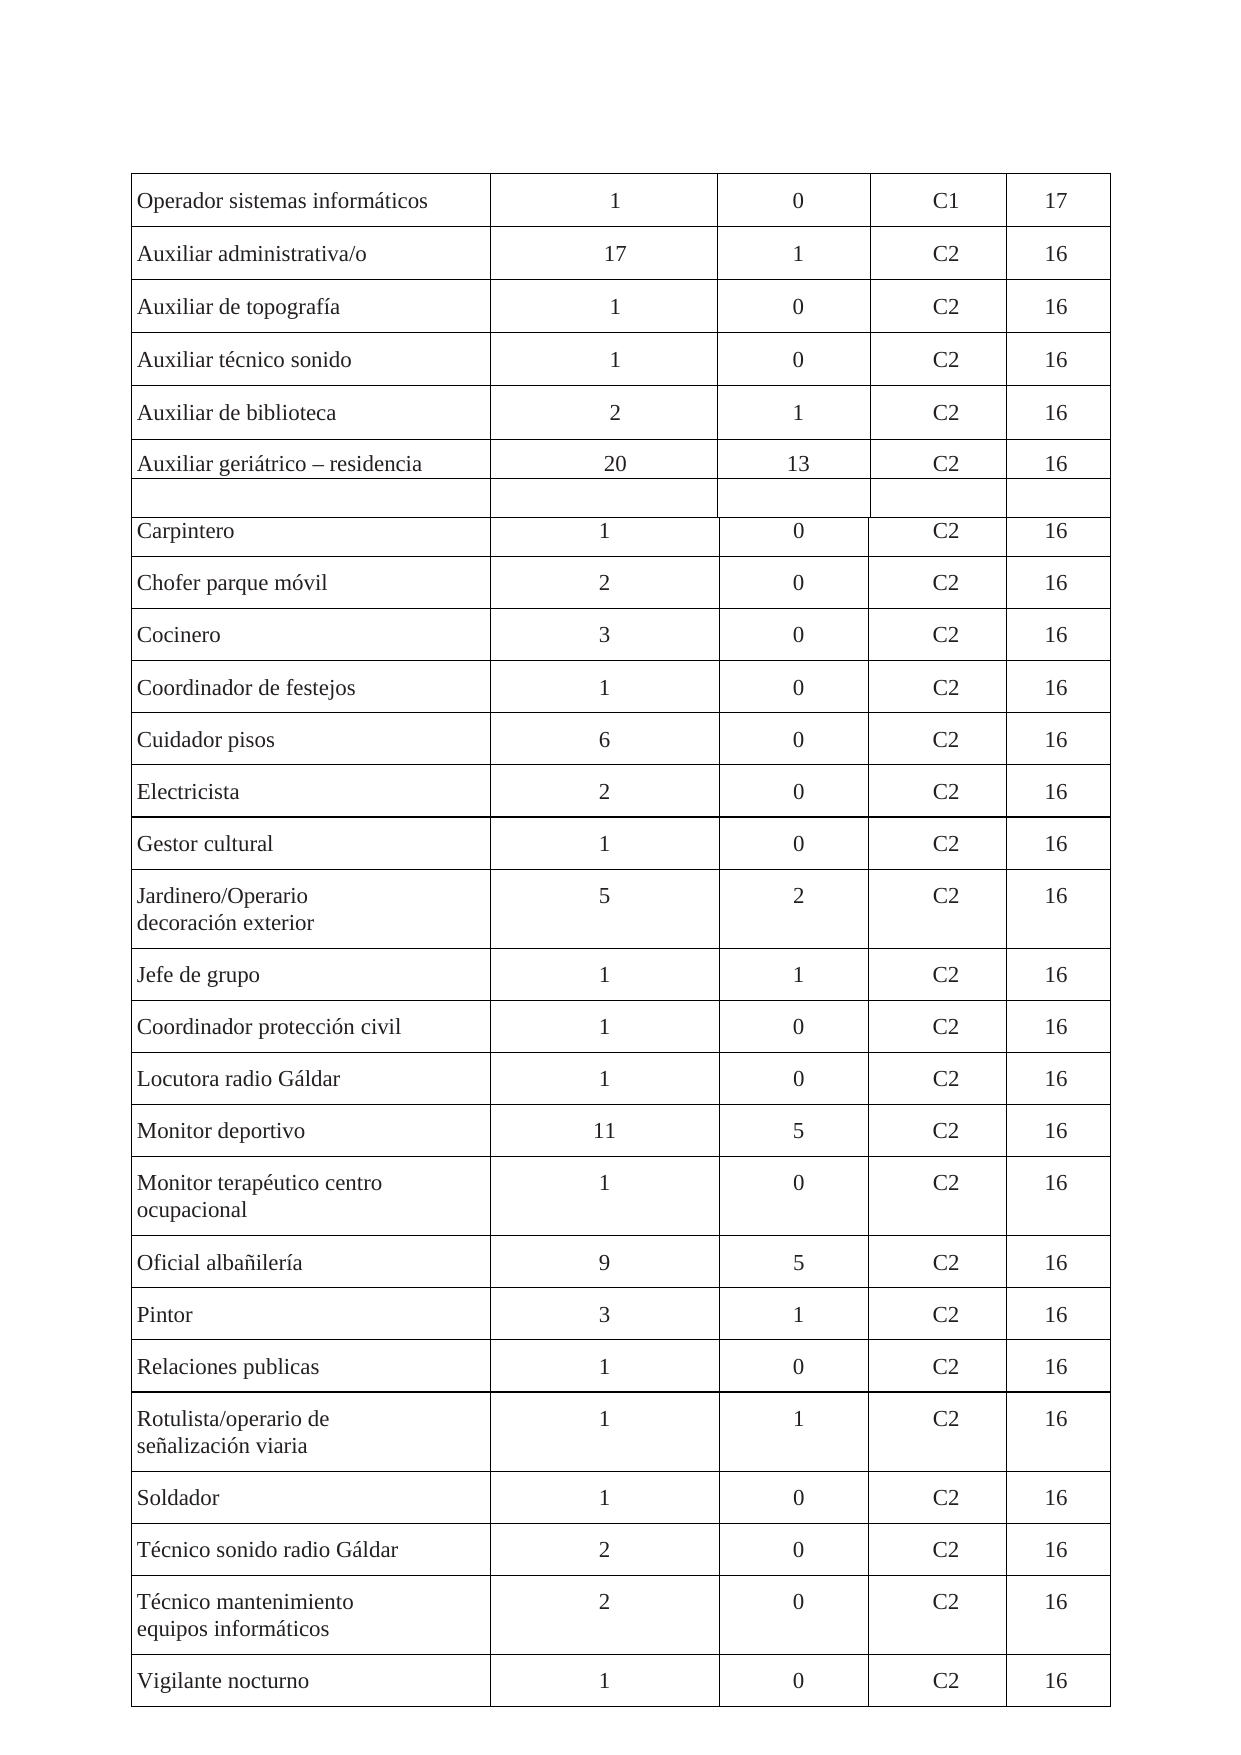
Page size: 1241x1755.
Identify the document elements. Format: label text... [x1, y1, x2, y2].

table_cell 0 [720, 518, 868, 556]
table_cell 16 [1007, 870, 1110, 948]
table_cell [871, 479, 1006, 517]
table_cell 16 [1007, 1576, 1110, 1654]
table_cell Cocinero [132, 609, 490, 660]
table_cell C2 [869, 1340, 1006, 1391]
table_cell 5 [720, 1105, 868, 1156]
table_cell Auxiliar de topografía [132, 280, 490, 332]
table_cell 16 [1007, 818, 1110, 868]
table_cell 6 [491, 713, 719, 764]
table_cell C2 [869, 765, 1006, 816]
table_cell 16 [1007, 1655, 1110, 1706]
table_cell 16 [1007, 1288, 1110, 1339]
table_cell [132, 479, 490, 517]
table_cell 0 [720, 1655, 868, 1706]
table_cell C2 [869, 557, 1006, 608]
table_cell 0 [720, 1157, 868, 1235]
table_cell Monitor deportivo [132, 1105, 490, 1156]
table_cell Operador sistemas informáticos [132, 174, 490, 226]
table_cell 5 [491, 870, 719, 948]
table_cell 1 [491, 280, 717, 332]
table_cell 2 [491, 1524, 719, 1575]
table_cell C2 [869, 1001, 1006, 1052]
table_cell 16 [1007, 765, 1110, 816]
table_cell C2 [869, 1576, 1006, 1654]
table_cell Locutora radio Gáldar [132, 1053, 490, 1104]
table_cell 1 [718, 386, 870, 438]
table_cell 2 [491, 765, 719, 816]
table_cell C2 [869, 818, 1006, 868]
table_cell Coordinador de festejos [132, 661, 490, 712]
table_cell C2 [869, 1393, 1006, 1471]
table_cell 16 [1007, 609, 1110, 660]
table_cell 16 [1007, 1524, 1110, 1575]
table_cell Carpintero [132, 518, 490, 556]
table_cell C2 [871, 227, 1006, 279]
table_cell 0 [720, 1053, 868, 1104]
table_cell Vigilante nocturno [132, 1655, 490, 1706]
table_cell 16 [1007, 1105, 1110, 1156]
table_cell C2 [869, 1157, 1006, 1235]
table_cell C2 [869, 1288, 1006, 1339]
table_cell 0 [720, 713, 868, 764]
table_cell Pintor [132, 1288, 490, 1339]
table_cell C1 [871, 174, 1006, 226]
table_cell C2 [871, 333, 1006, 385]
table_cell 0 [718, 280, 870, 332]
table_cell 0 [720, 609, 868, 660]
table_cell Relaciones publicas [132, 1340, 490, 1391]
table_cell 2 [491, 386, 717, 438]
table_cell Chofer parque móvil [132, 557, 490, 608]
table_cell Jardinero/Operario decoración exterior [132, 870, 490, 948]
table_cell 0 [720, 1576, 868, 1654]
table_cell C2 [869, 661, 1006, 712]
table_cell C2 [869, 1655, 1006, 1706]
table_cell 16 [1007, 1001, 1110, 1052]
table_cell 16 [1007, 1053, 1110, 1104]
table_cell 0 [720, 661, 868, 712]
table_cell 13 [718, 440, 870, 478]
table_cell 0 [718, 174, 870, 226]
table_cell 3 [491, 1288, 719, 1339]
table_cell Técnico mantenimiento equipos informáticos [132, 1576, 490, 1654]
table_cell 0 [720, 1001, 868, 1052]
table_cell 1 [491, 1157, 719, 1235]
table_cell 17 [491, 227, 717, 279]
table_cell 16 [1007, 1157, 1110, 1235]
table_cell 1 [718, 227, 870, 279]
table_cell Cuidador pisos [132, 713, 490, 764]
table_cell [491, 479, 717, 517]
table_cell 2 [491, 1576, 719, 1654]
table_cell 0 [718, 333, 870, 385]
table_cell 1 [491, 1340, 719, 1391]
table_cell 0 [720, 557, 868, 608]
table_cell C2 [869, 1472, 1006, 1523]
table_cell 1 [720, 949, 868, 1000]
table_cell 16 [1007, 557, 1110, 608]
table_cell 1 [491, 818, 719, 868]
table_cell 1 [491, 174, 717, 226]
table_cell 11 [491, 1105, 719, 1156]
table_cell 20 [491, 440, 717, 478]
table_cell C2 [869, 1105, 1006, 1156]
table_cell 16 [1007, 1393, 1110, 1471]
table_cell Jefe de grupo [132, 949, 490, 1000]
table_cell 16 [1007, 280, 1110, 332]
table_cell 16 [1007, 518, 1110, 556]
table_cell C2 [871, 280, 1006, 332]
table_cell 16 [1007, 440, 1110, 478]
table_cell Auxiliar técnico sonido [132, 333, 490, 385]
table_cell 9 [491, 1236, 719, 1287]
table_cell 1 [720, 1288, 868, 1339]
table_cell C2 [869, 518, 1006, 556]
table_cell Rotulista/operario de señalización viaria [132, 1393, 490, 1471]
table_cell Oficial albañilería [132, 1236, 490, 1287]
table_cell Soldador [132, 1472, 490, 1523]
table_cell C2 [869, 1524, 1006, 1575]
table_cell 16 [1007, 1472, 1110, 1523]
table_cell 16 [1007, 1236, 1110, 1287]
table_cell 1 [491, 1053, 719, 1104]
table_cell C2 [869, 713, 1006, 764]
table_cell 16 [1007, 949, 1110, 1000]
table_cell 2 [491, 557, 719, 608]
table_cell C2 [869, 949, 1006, 1000]
table_cell C2 [871, 440, 1006, 478]
table_cell 1 [491, 949, 719, 1000]
table_cell C2 [871, 386, 1006, 438]
table_cell Auxiliar de biblioteca [132, 386, 490, 438]
table_cell Electricista [132, 765, 490, 816]
table_cell 1 [491, 1393, 719, 1471]
table_cell 0 [720, 1524, 868, 1575]
table_cell Auxiliar administrativa/o [132, 227, 490, 279]
table_cell 16 [1007, 227, 1110, 279]
table_cell 16 [1007, 333, 1110, 385]
table_cell 0 [720, 1472, 868, 1523]
table_cell 1 [491, 518, 719, 556]
table_cell Auxiliar geriátrico – residencia [132, 440, 490, 478]
table_cell 16 [1007, 386, 1110, 438]
table_cell 3 [491, 609, 719, 660]
table_cell 1 [491, 1655, 719, 1706]
table_cell 1 [491, 1472, 719, 1523]
table_cell Gestor cultural [132, 818, 490, 868]
table_cell 16 [1007, 1340, 1110, 1391]
table_cell 5 [720, 1236, 868, 1287]
table_cell 16 [1007, 713, 1110, 764]
table_cell [718, 479, 870, 517]
table_cell C2 [869, 609, 1006, 660]
table_cell 0 [720, 765, 868, 816]
table_cell 0 [720, 1340, 868, 1391]
table_cell Coordinador protección civil [132, 1001, 490, 1052]
table_cell 17 [1007, 174, 1110, 226]
table_cell 1 [720, 1393, 868, 1471]
table_cell 16 [1007, 661, 1110, 712]
table_cell C2 [869, 870, 1006, 948]
table_cell 1 [491, 1001, 719, 1052]
table_cell C2 [869, 1053, 1006, 1104]
table_cell Técnico sonido radio Gáldar [132, 1524, 490, 1575]
table_cell Monitor terapéutico centro ocupacional [132, 1157, 490, 1235]
table_cell 0 [720, 818, 868, 868]
table_cell 2 [720, 870, 868, 948]
table_cell [1007, 479, 1110, 517]
table_cell C2 [869, 1236, 1006, 1287]
table_cell 1 [491, 333, 717, 385]
table_cell 1 [491, 661, 719, 712]
